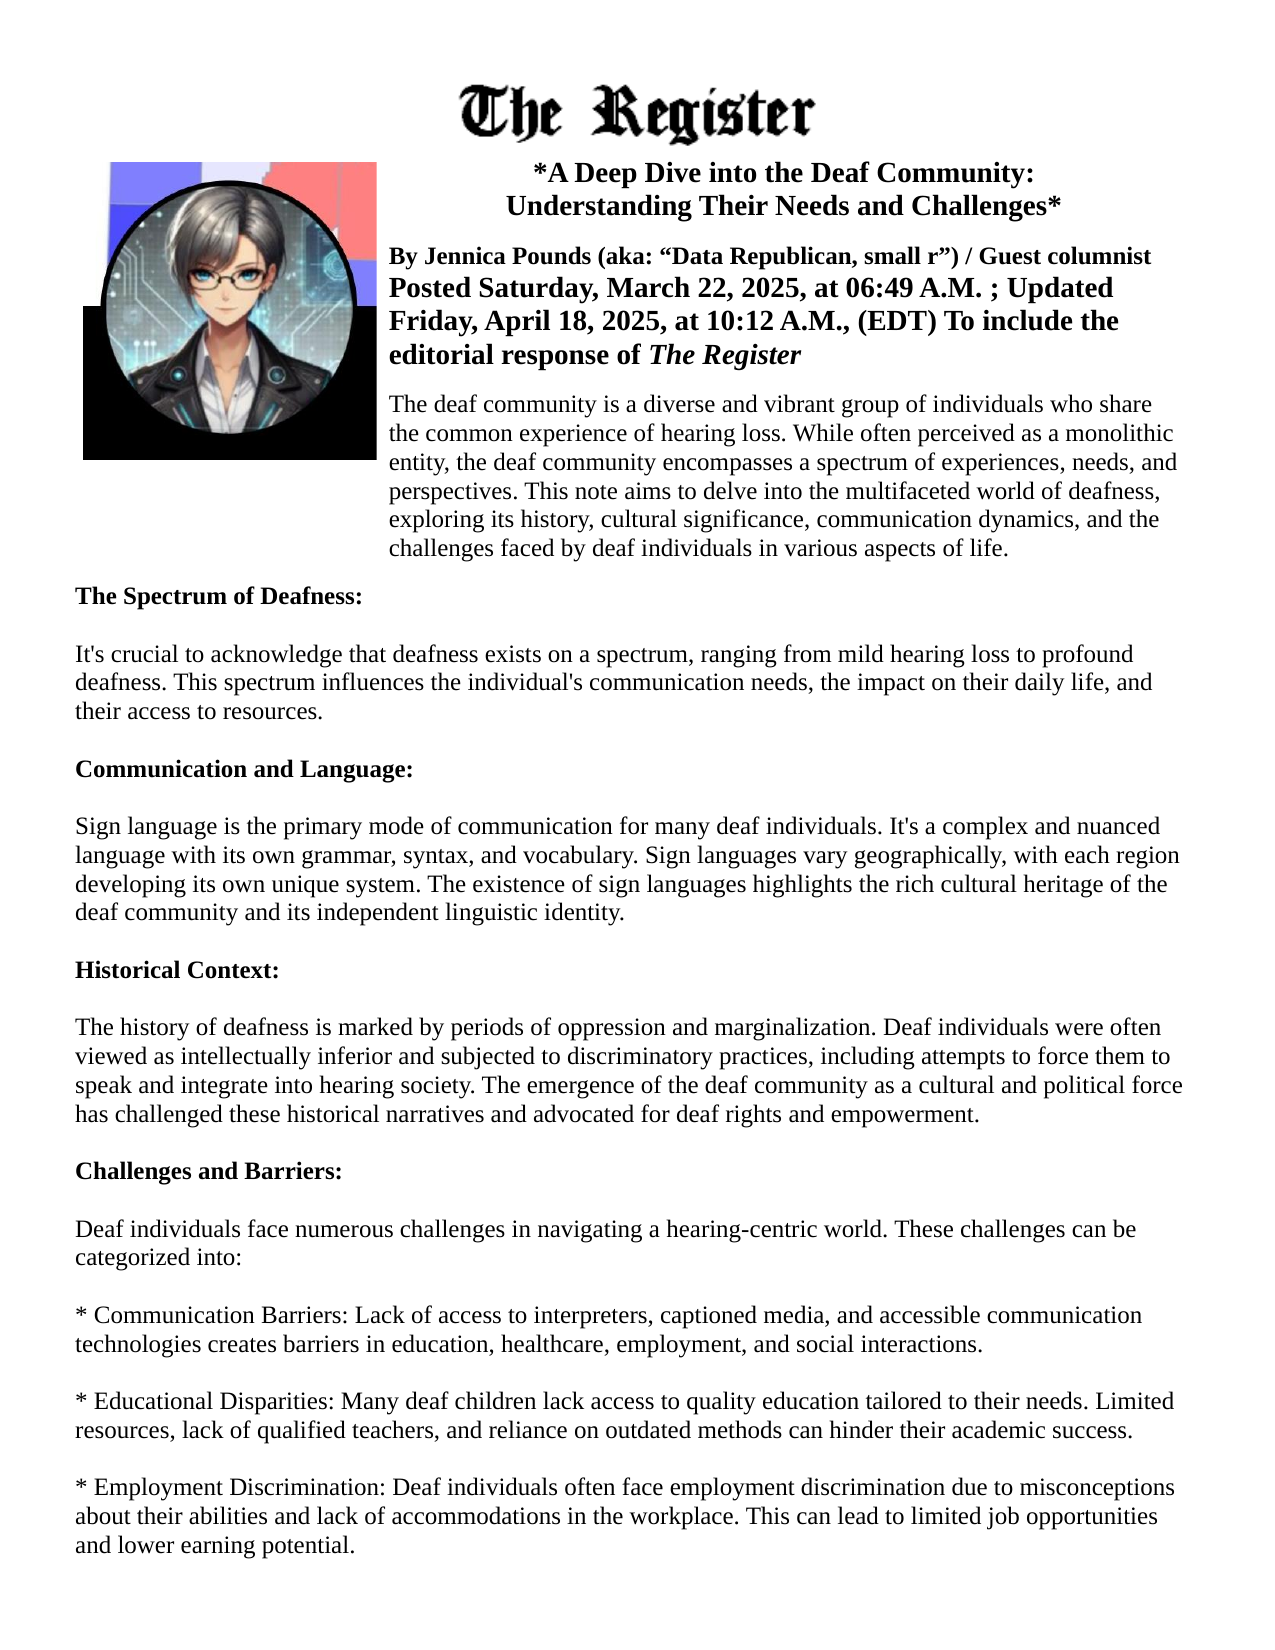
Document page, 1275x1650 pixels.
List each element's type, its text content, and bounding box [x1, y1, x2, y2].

text The Spectrum of Deafness: [75, 581, 1200, 610]
text * Communication Barriers: Lack of access to interpreters, captioned media, and accessible communication technologies creates barriers in education, healthcare, employment, and social interactions. [75, 1300, 1200, 1357]
text Historical Context: [75, 955, 1200, 984]
text The history of deafness is marked by periods of oppression and marginalization. Deaf individuals were often viewed as intellectually inferior and subjected to discriminatory practices, including attempts to force them to speak and integrate into hearing society. The emergence of the deaf community as a cultural and political force has challenged these historical narratives and advocated for deaf rights and empowerment. [75, 1012, 1200, 1127]
text Communication and Language: [75, 754, 1200, 782]
picture [456, 76, 819, 149]
text Challenges and Barriers: [75, 1156, 1200, 1185]
text * Employment Discrimination: Deaf individuals often face employment discrimination due to misconceptions about their abilities and lack of accommodations in the workplace. This can lead to limited job opportunities and lower earning potential. [75, 1472, 1200, 1559]
text Deaf individuals face numerous challenges in navigating a hearing-centric world. These challenges can be categorized into: [75, 1214, 1200, 1271]
table_header [75, 155, 388, 562]
picture [83, 162, 377, 460]
text It's crucial to acknowledge that deafness exists on a spectrum, ranging from mild hearing loss to profound deafness. This spectrum influences the individual's communication needs, the impact on their daily life, and their access to resources. [75, 639, 1200, 725]
text * Educational Disparities: Many deaf children lack access to quality education tailored to their needs. Limited resources, lack of qualified teachers, and reliance on outdated methods can hinder their academic success. [75, 1386, 1200, 1444]
table_header *A Deep Dive into the Deaf Community: Understanding Their Needs and Challenges* By Jennica Pounds (aka: “Data Republican, small r”) / Guest columnist Posted Saturday, March 22, 2025, at 06:49 A.M. ; Updated Friday, April 18, 2025, at 10:12 A.M., (EDT) To include the editorial response of The Register The deaf community is a diverse and vibrant group of individuals who share the common experience of hearing loss. While often perceived as a monolithic entity, the deaf community encompasses a spectrum of experiences, needs, and perspectives. This note aims to delve into the multifaceted world of deafness, exploring its history, cultural significance, communication dynamics, and the challenges faced by deaf individuals in various aspects of life. [389, 155, 1179, 562]
text Sign language is the primary mode of communication for many deaf individuals. It's a complex and nuanced language with its own grammar, syntax, and vocabulary. Sign languages vary geographically, with each region developing its own unique system. The existence of sign languages highlights the rich cultural heritage of the deaf community and its independent linguistic identity. [75, 811, 1200, 926]
